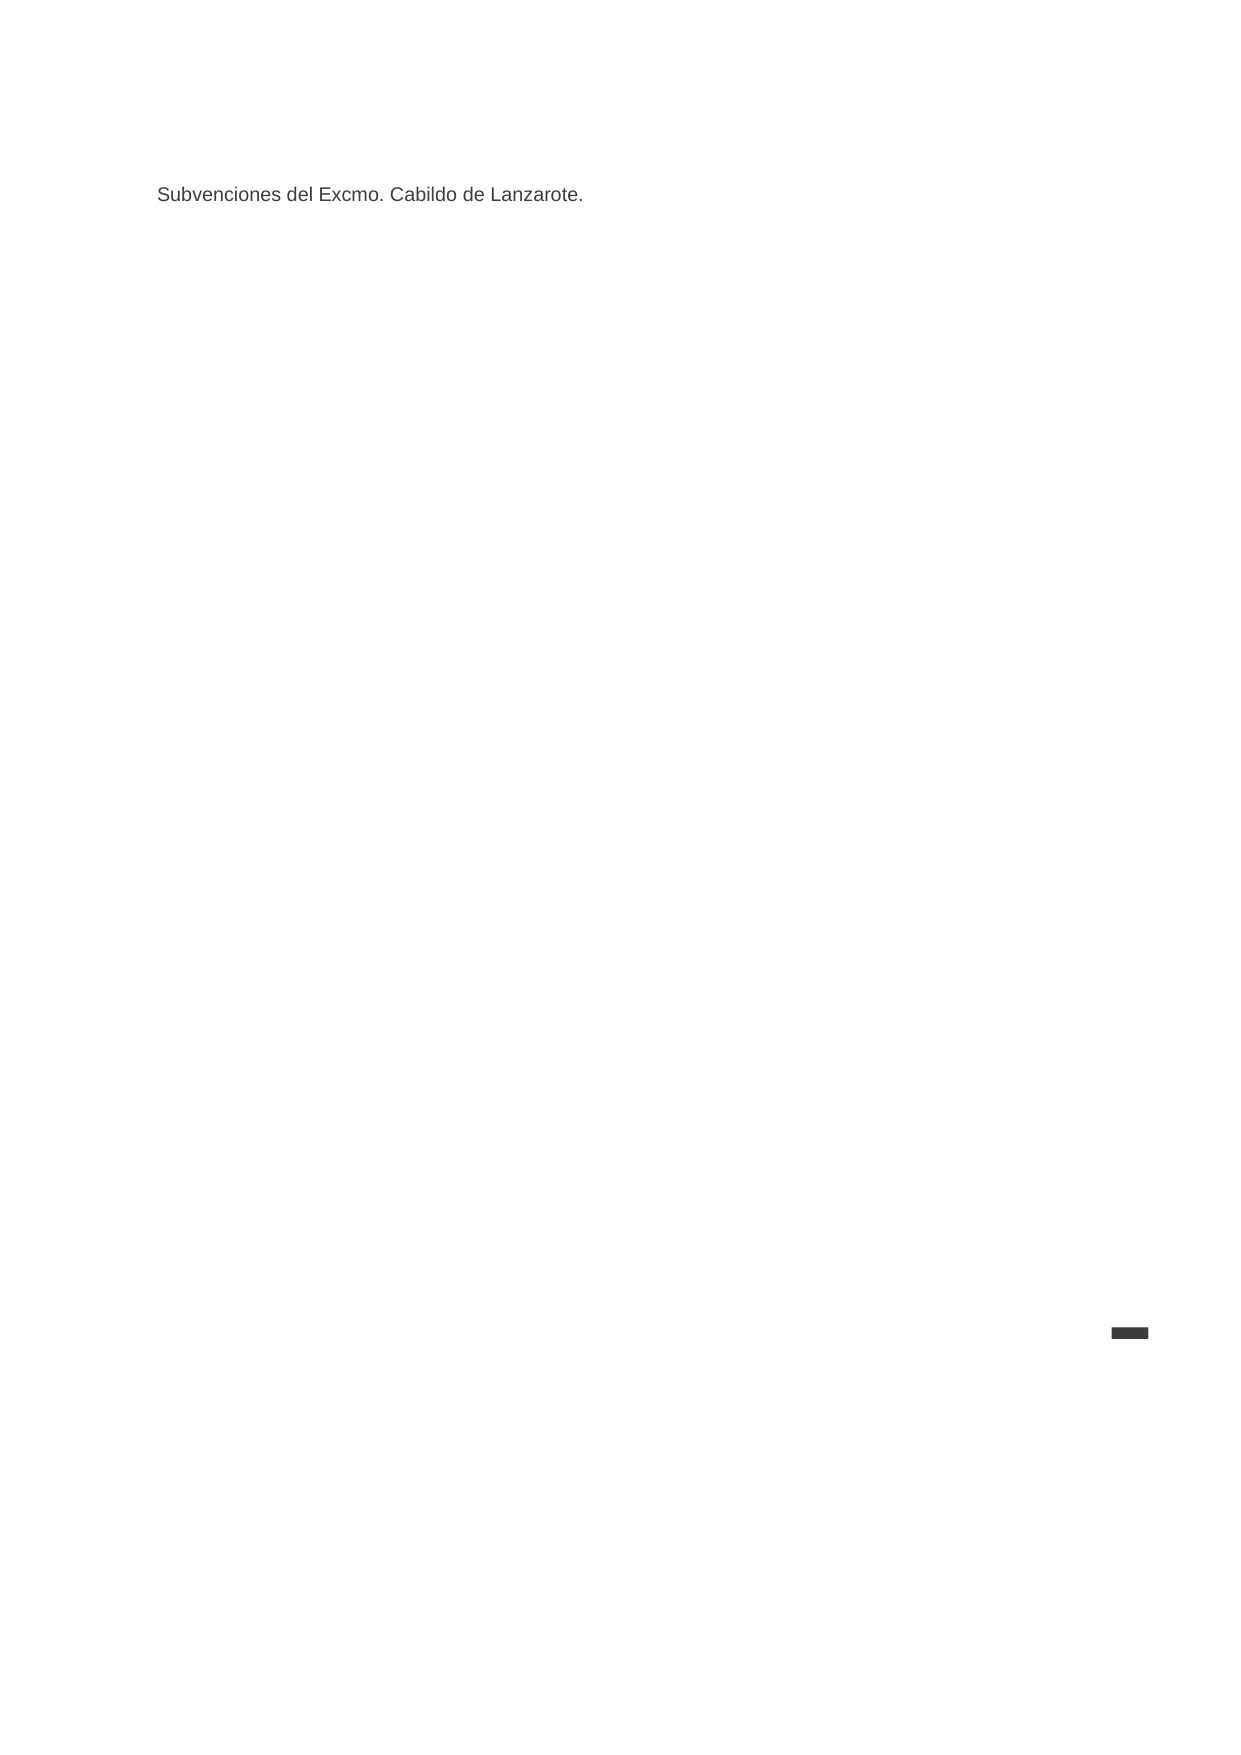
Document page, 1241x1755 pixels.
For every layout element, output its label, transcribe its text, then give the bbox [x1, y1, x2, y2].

text Subvenciones del Excmo. Cabildo de Lanzarote. - [157, 60, 1195, 1404]
